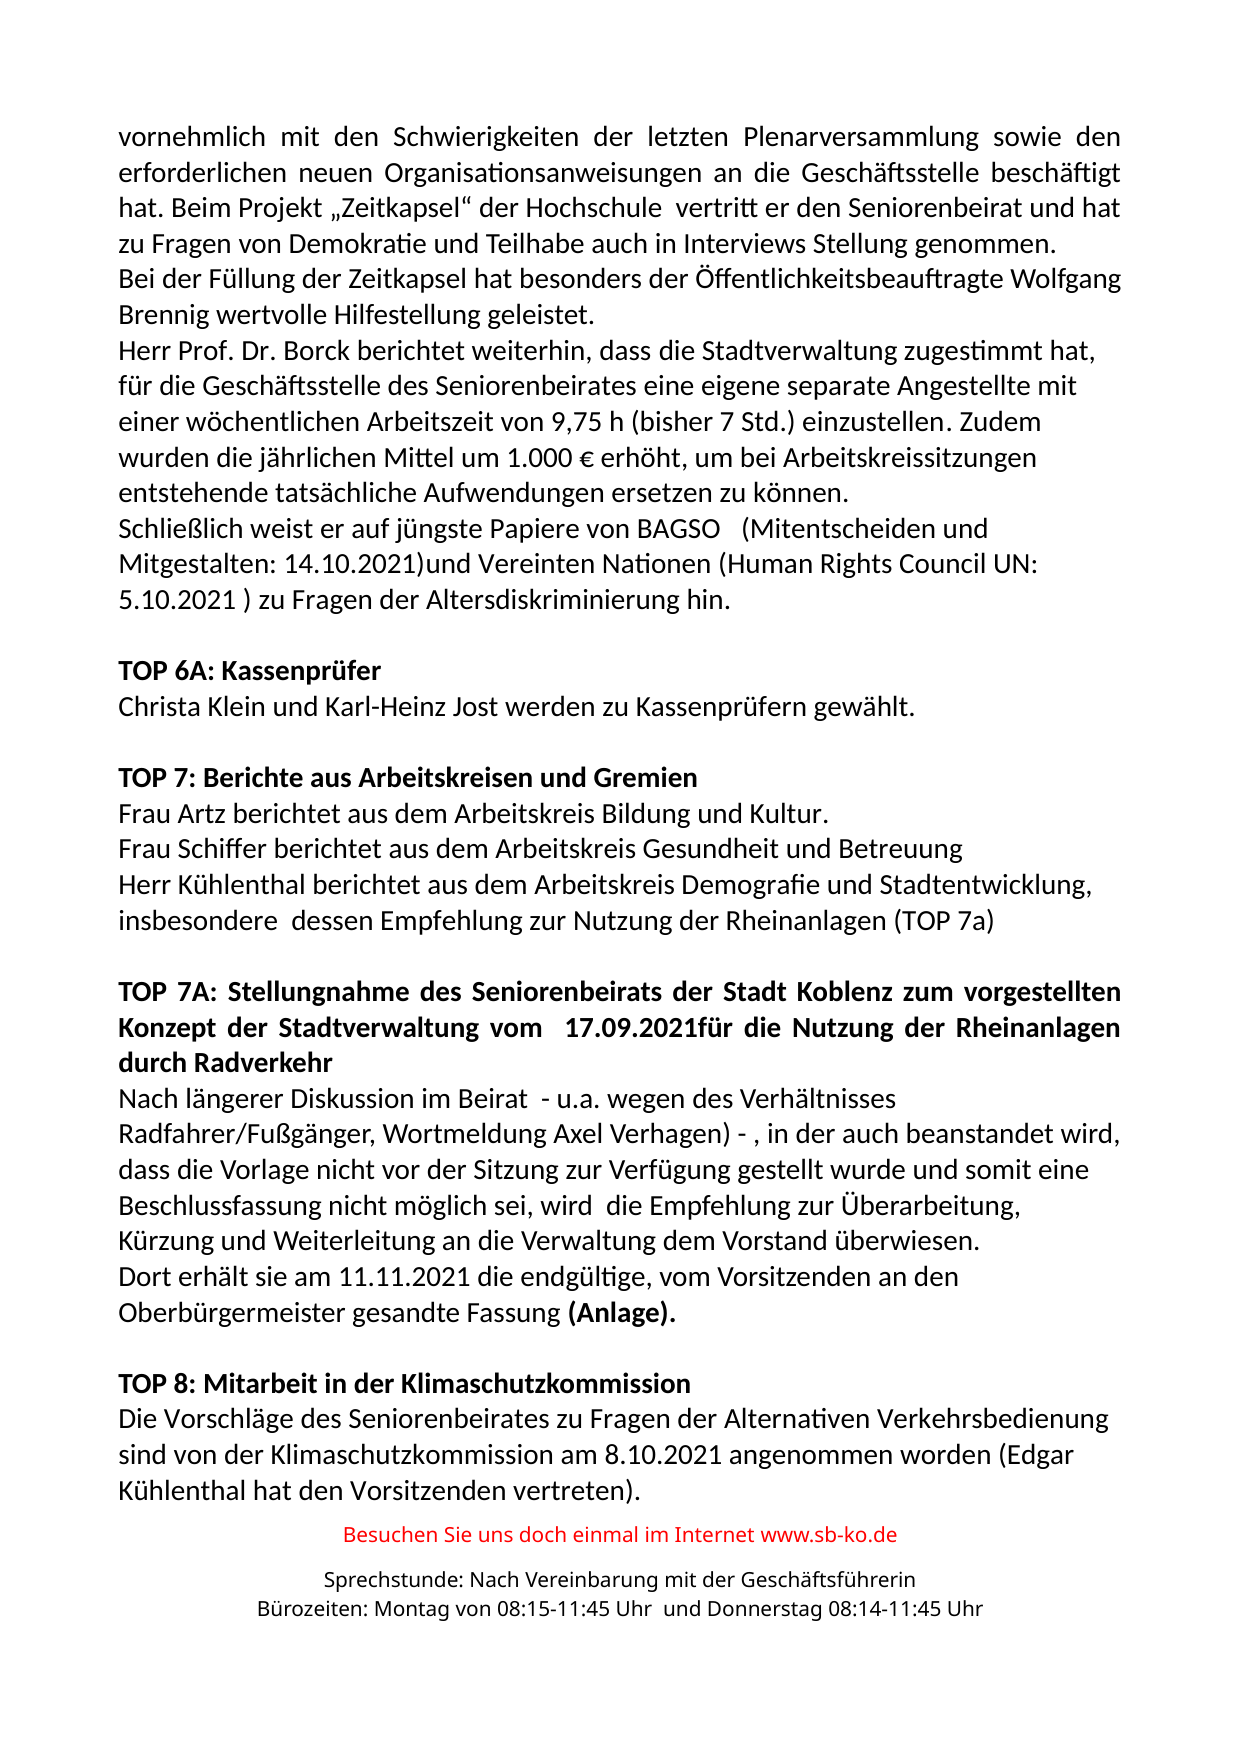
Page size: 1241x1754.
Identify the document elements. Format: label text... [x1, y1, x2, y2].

text Christa Klein und Karl-Heinz Jost werden zu Kassenprüfern gewählt. [118, 688, 1122, 724]
text TOP 6A: Kassenprüfer [118, 652, 1122, 688]
text TOP 7A: Stellungnahme des Seniorenbeirats der Stadt Koblenz zum vorgestellten Konzept der Stadtverwaltung vom 17.09.2021für die Nutzung der Rheinanlagen durch Radverkehr [118, 973, 1122, 1080]
text TOP 7: Berichte aus Arbeitskreisen und Gremien [118, 759, 1122, 795]
text Frau Artz berichtet aus dem Arbeitskreis Bildung und Kultur. [118, 795, 1122, 831]
text TOP 8: Mitarbeit in der Klimaschutzkommission [118, 1365, 1122, 1401]
text vornehmlich mit den Schwierigkeiten der letzten Plenarversammlung sowie den erforderlichen neuen Organisationsanweisungen an die Geschäftsstelle beschäftigt hat. Beim Projekt „Zeitkapsel“ der Hochschule vertritt er den Seniorenbeirat und hat zu Fragen von Demokratie und Teilhabe auch in Interviews Stellung genommen. [118, 118, 1122, 261]
text Schließlich weist er auf jüngste Papiere von BAGSO (Mitentscheiden und Mitgestalten: 14.10.2021)und Vereinten Nationen (Human Rights Council UN: 5.10.2021 ) zu Fragen der Altersdiskriminierung hin. [118, 510, 1122, 617]
text Dort erhält sie am 11.11.2021 die endgültige, vom Vorsitzenden an den Oberbürgermeister gesandte Fassung (Anlage). [118, 1258, 1122, 1329]
text Herr Kühlenthal berichtet aus dem Arbeitskreis Demografie und Stadtentwicklung, insbesondere dessen Empfehlung zur Nutzung der Rheinanlagen (TOP 7a) [118, 866, 1122, 937]
text Die Vorschläge des Seniorenbeirates zu Fragen der Alternativen Verkehrsbedienung sind von der Klimaschutzkommission am 8.10.2021 angenommen worden (Edgar Kühlenthal hat den Vorsitzenden vertreten). [118, 1401, 1122, 1507]
text Nach längerer Diskussion im Beirat - u.a. wegen des Verhältnisses Radfahrer/Fußgänger, Wortmeldung Axel Verhagen) - , in der auch beanstandet wird, dass die Vorlage nicht vor der Sitzung zur Verfügung gestellt wurde und somit eine Beschlussfassung nicht möglich sei, wird die Empfehlung zur Überarbeitung, Kürzung und Weiterleitung an die Verwaltung dem Vorstand überwiesen. [118, 1080, 1122, 1258]
text Frau Schiffer berichtet aus dem Arbeitskreis Gesundheit und Betreuung [118, 831, 1122, 866]
text Bei der Füllung der Zeitkapsel hat besonders der Öffentlichkeitsbeauftragte Wolfgang Brennig wertvolle Hilfestellung geleistet. [118, 261, 1122, 332]
text Herr Prof. Dr. Borck berichtet weiterhin, dass die Stadtverwaltung zugestimmt hat, für die Geschäftsstelle des Seniorenbeirates eine eigene separate Angestellte mit einer wöchentlichen Arbeitszeit von 9,75 h (bisher 7 Std.) einzustellen. Zudem wurden die jährlichen Mittel um 1.000 € erhöht, um bei Arbeitskreissitzungen entstehende tatsächliche Aufwendungen ersetzen zu können. [118, 332, 1122, 510]
